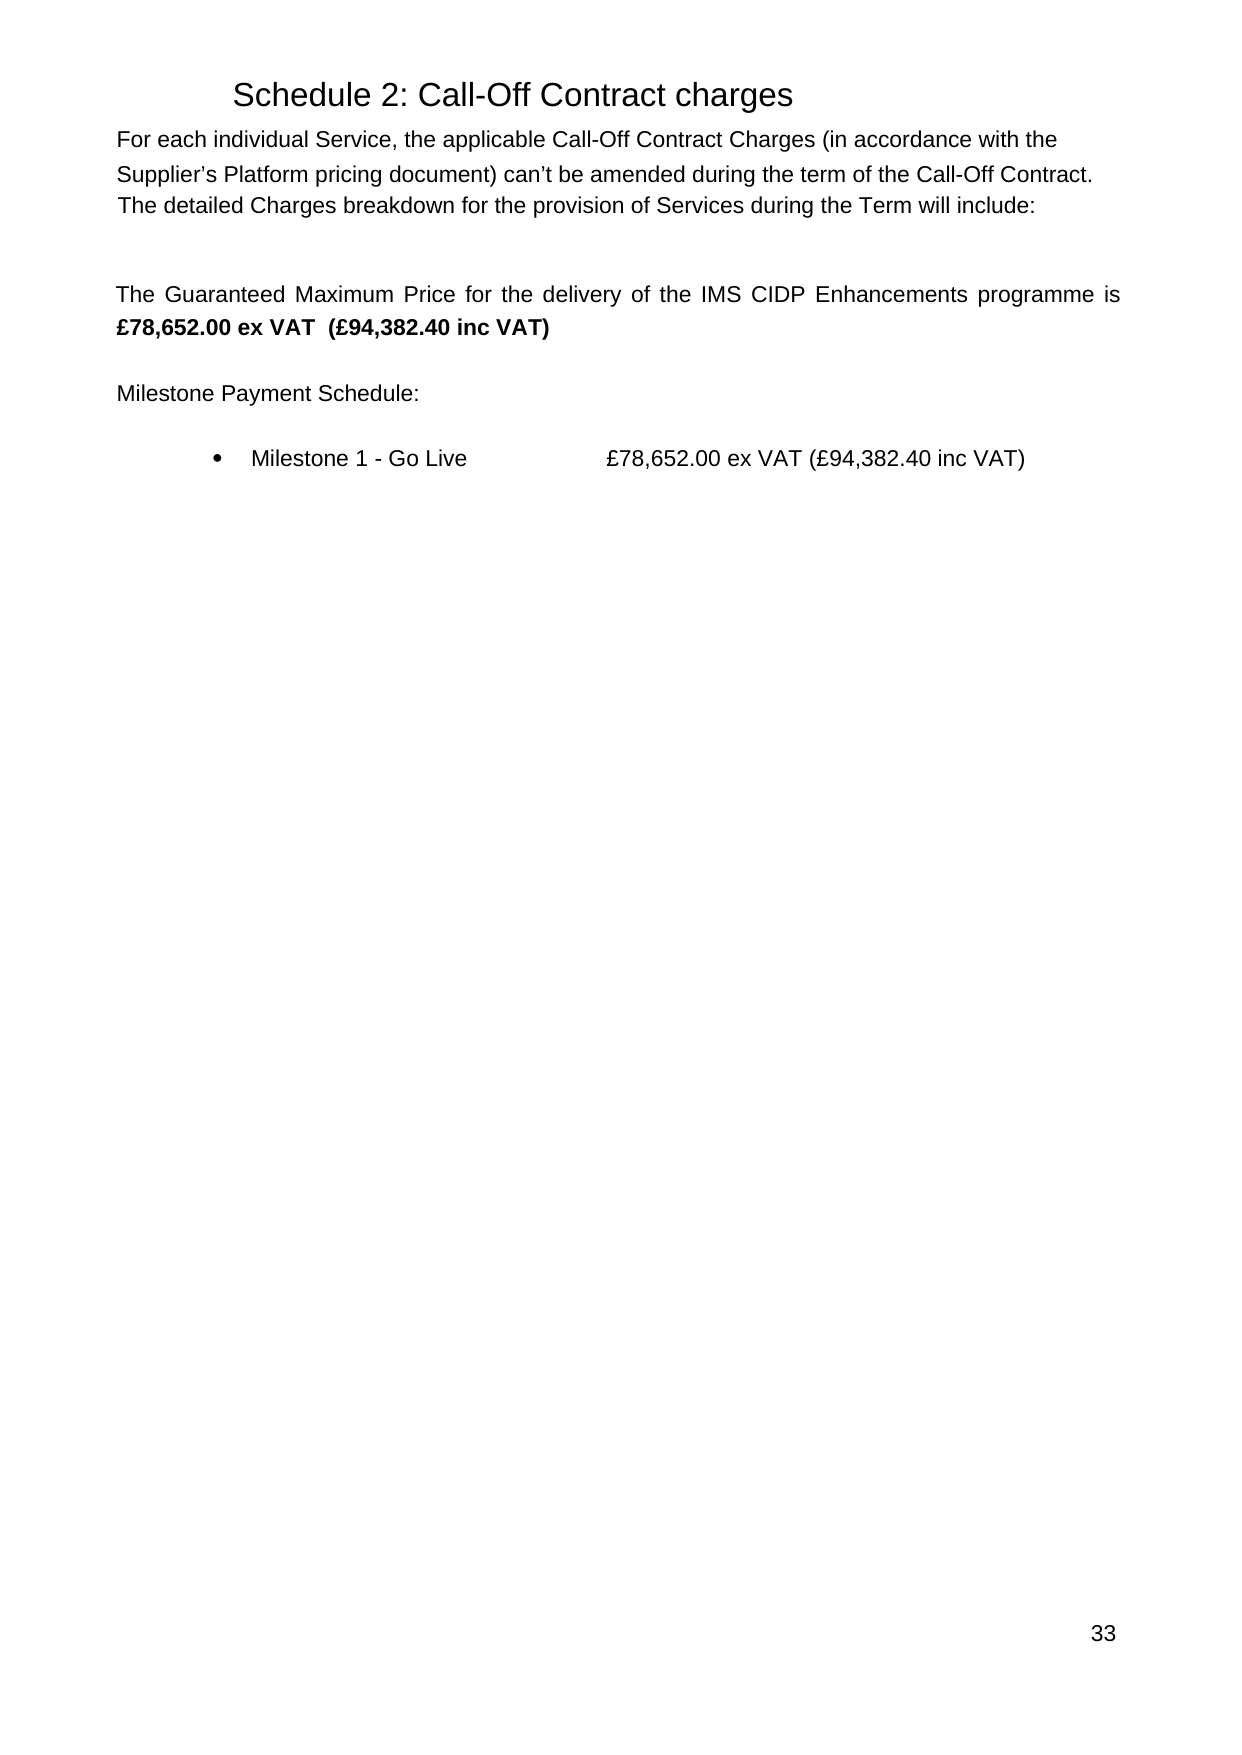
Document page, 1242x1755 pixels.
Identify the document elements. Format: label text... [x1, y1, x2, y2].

table_cell [595, 478, 1191, 516]
text Milestone Payment Schedule: [41, 379, 1122, 406]
text The Guaranteed Maximum Price for the delivery of the IMS CIDP Enhancements programme is £78,652.00 ex VAT (£94,382.40 inc VAT) [115, 281, 1122, 340]
table_cell [0, 478, 595, 516]
text For each individual Service, the applicable Call-Off Contract Charges (in accordance with the [116, 126, 1121, 152]
subtitle Schedule 2: Call-Off Contract charges [116, 75, 1122, 113]
table_header Milestone 1 - Go Live [0, 445, 595, 478]
text Supplier’s Platform pricing document) can’t be amended during the term of the Call-Off Contract. The detailed Charges breakdown for the provision of Services during the Term will include: [116, 161, 1121, 218]
table_header £78,652.00 ex VAT (£94,382.40 inc VAT) [595, 445, 1191, 478]
